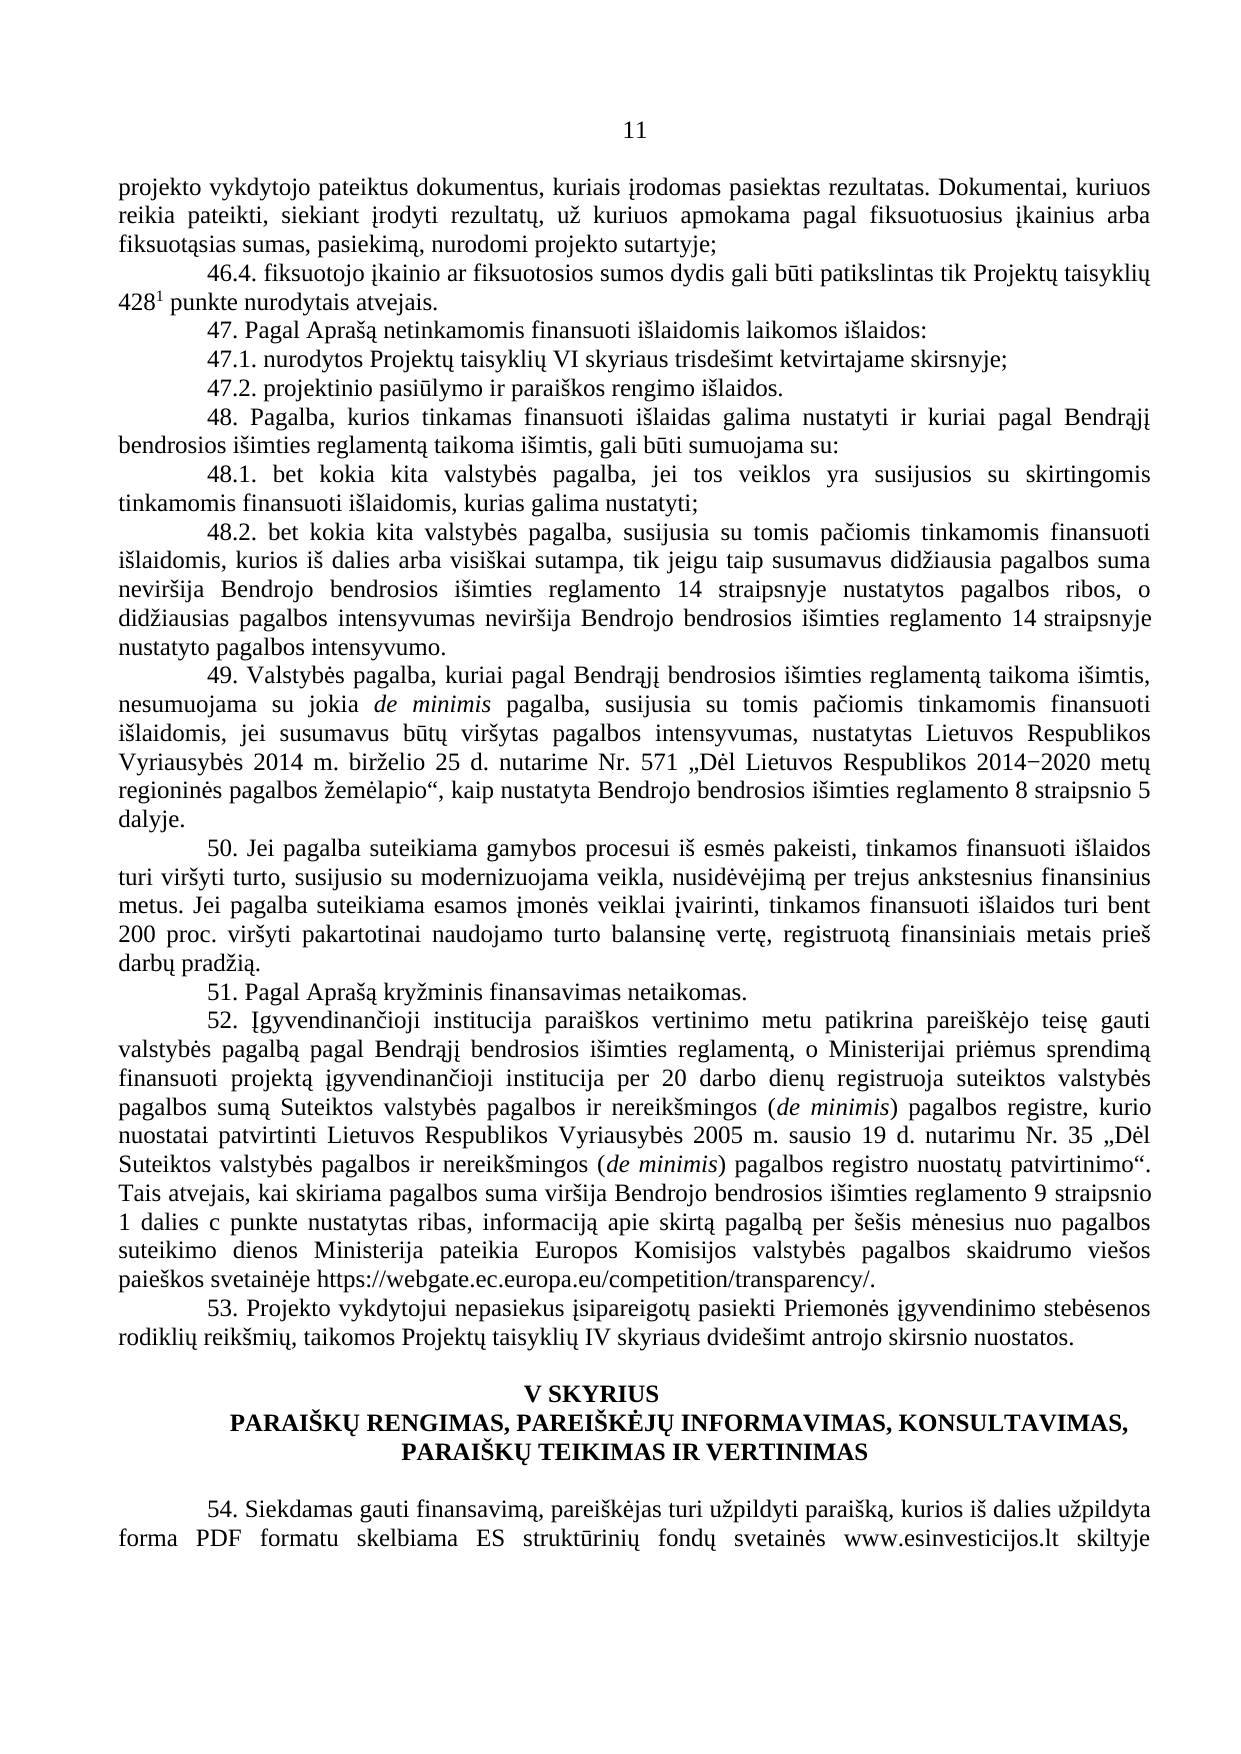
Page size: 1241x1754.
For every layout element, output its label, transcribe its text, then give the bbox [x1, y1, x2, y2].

text 48.1. bet kokia kita valstybės pagalba, jei tos veiklos yra susijusios su skirtingomis tinkamomis finansuoti išlaidomis, kurias galima nustatyti; [118, 459, 1152, 517]
text 47.1. nurodytos Projektų taisyklių VI skyriaus trisdešimt ketvirtajame skirsnyje; [118, 344, 1152, 373]
text 53. Projekto vykdytojui nepasiekus įsipareigotų pasiekti Priemonės įgyvendinimo stebėsenos rodiklių reikšmių, taikomos Projektų taisyklių IV skyriaus dvidešimt antrojo skirsnio nuostatos. [118, 1293, 1152, 1350]
text PARAIŠKŲ RENGIMAS, PAREIŠKĖJŲ INFORMAVIMAS, KONSULTAVIMAS, PARAIŠKŲ TEIKIMAS IR VERTINIMAS [118, 1408, 1152, 1465]
text 49. Valstybės pagalba, kuriai pagal Bendrąjį bendrosios išimties reglamentą taikoma išimtis, nesumuojama su jokia de minimis pagalba, susijusia su tomis pačiomis tinkamomis finansuoti išlaidomis, jei susumavus būtų viršytas pagalbos intensyvumas, nustatytas Lietuvos Respublikos Vyriausybės 2014 m. birželio 25 d. nutarime Nr. 571 „Dėl Lietuvos Respublikos 2014−2020 metų regioninės pagalbos žemėlapio“, kaip nustatyta Bendrojo bendrosios išimties reglamento 8 straipsnio 5 dalyje. [118, 660, 1152, 833]
text 47. Pagal Aprašą netinkamomis finansuoti išlaidomis laikomos išlaidos: [118, 315, 1152, 344]
text V SKYRIUS [388, 1379, 1152, 1408]
text 48. Pagalba, kurios tinkamas finansuoti išlaidas galima nustatyti ir kuriai pagal Bendrąjį bendrosios išimties reglamentą taikoma išimtis, gali būti sumuojama su: [118, 402, 1152, 459]
text 54. Siekdamas gauti finansavimą, pareiškėjas turi užpildyti paraišką, kurios iš dalies užpildyta forma PDF formatu skelbiama ES struktūrinių fondų svetainės www.esinvesticijos.lt skiltyje [118, 1494, 1152, 1552]
text 51. Pagal Aprašą kryžminis finansavimas netaikomas. [118, 977, 1152, 1005]
text projekto vykdytojo pateiktus dokumentus, kuriais įrodomas pasiektas rezultatas. Dokumentai, kuriuos reikia pateikti, siekiant įrodyti rezultatų, už kuriuos apmokama pagal fiksuotuosius įkainius arba fiksuotąsias sumas, pasiekimą, nurodomi projekto sutartyje; [118, 172, 1152, 258]
text 47.2. projektinio pasiūlymo ir paraiškos rengimo išlaidos. [118, 373, 1152, 402]
text 48.2. bet kokia kita valstybės pagalba, susijusia su tomis pačiomis tinkamomis finansuoti išlaidomis, kurios iš dalies arba visiškai sutampa, tik jeigu taip susumavus didžiausia pagalbos suma neviršija Bendrojo bendrosios išimties reglamento 14 straipsnyje nustatytos pagalbos ribos, o didžiausias pagalbos intensyvumas neviršija Bendrojo bendrosios išimties reglamento 14 straipsnyje nustatyto pagalbos intensyvumo. [118, 517, 1152, 660]
text 52. Įgyvendinančioji institucija paraiškos vertinimo metu patikrina pareiškėjo teisę gauti valstybės pagalbą pagal Bendrąjį bendrosios išimties reglamentą, o Ministerijai priėmus sprendimą finansuoti projektą įgyvendinančioji institucija per 20 darbo dienų registruoja suteiktos valstybės pagalbos sumą Suteiktos valstybės pagalbos ir nereikšmingos (de minimis) pagalbos registre, kurio nuostatai patvirtinti Lietuvos Respublikos Vyriausybės 2005 m. sausio 19 d. nutarimu Nr. 35 „Dėl Suteiktos valstybės pagalbos ir nereikšmingos (de minimis) pagalbos registro nuostatų patvirtinimo“. Tais atvejais, kai skiriama pagalbos suma viršija Bendrojo bendrosios išimties reglamento 9 straipsnio 1 dalies c punkte nustatytas ribas, informaciją apie skirtą pagalbą per šešis mėnesius nuo pagalbos suteikimo dienos Ministerija pateikia Europos Komisijos valstybės pagalbos skaidrumo viešos paieškos svetainėje https://webgate.ec.europa.eu/competition/transparency/. [118, 1005, 1152, 1293]
text 50. Jei pagalba suteikiama gamybos procesui iš esmės pakeisti, tinkamos finansuoti išlaidos turi viršyti turto, susijusio su modernizuojama veikla, nusidėvėjimą per trejus ankstesnius finansinius metus. Jei pagalba suteikiama esamos įmonės veiklai įvairinti, tinkamos finansuoti išlaidos turi bent 200 proc. viršyti pakartotinai naudojamo turto balansinę vertę, registruotą finansiniais metais prieš darbų pradžią. [118, 833, 1152, 977]
text 46.4. fiksuotojo įkainio ar fiksuotosios sumos dydis gali būti patikslintas tik Projektų taisyklių 4281 punkte nurodytais atvejais. [118, 258, 1152, 315]
